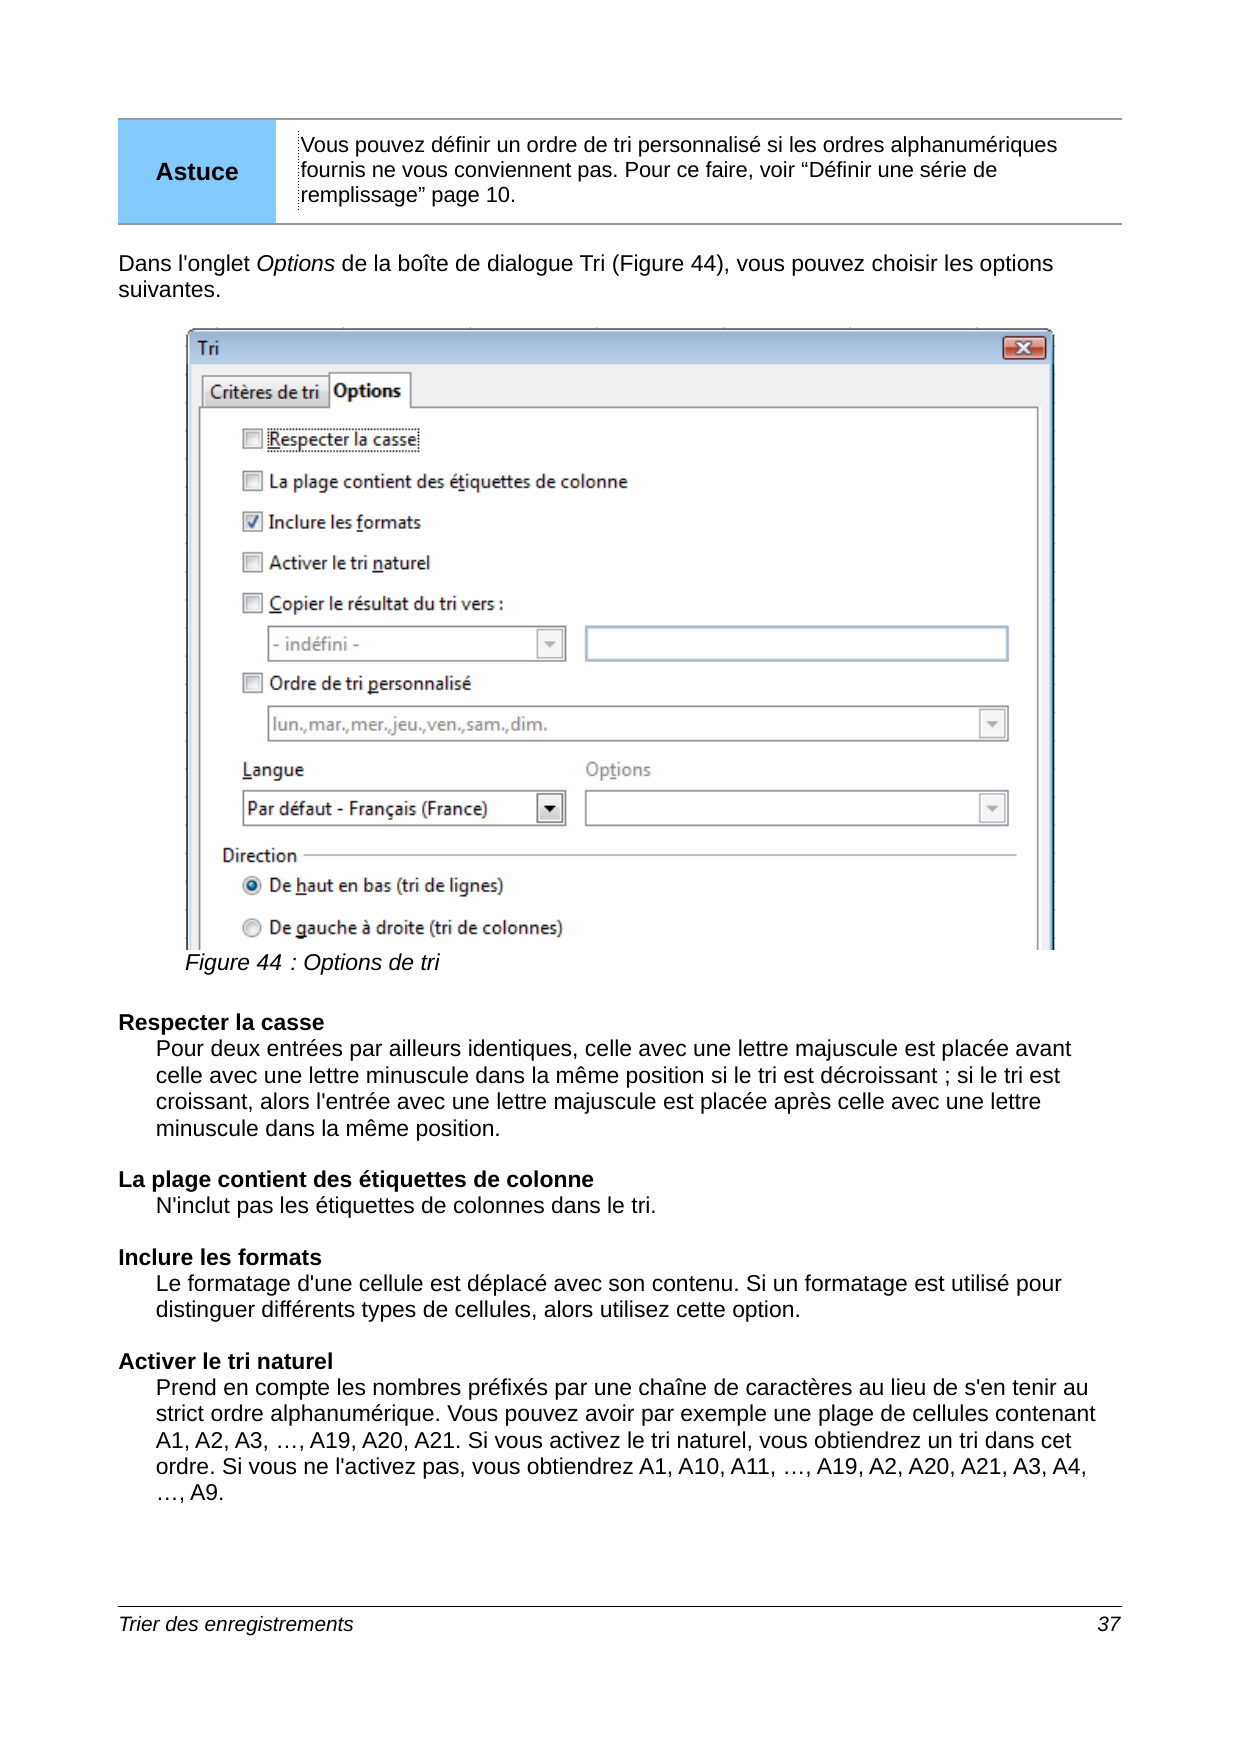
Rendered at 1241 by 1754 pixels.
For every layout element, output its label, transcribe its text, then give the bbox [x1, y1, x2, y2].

text Respecter la casse [118, 1009, 1122, 1035]
text Dans l'onglet Options de la boîte de dialogue Tri (Figure 44), vous pouvez choisir les options suivantes. [118, 249, 1122, 302]
table_header Vous pouvez définir un ordre de tri personnalisé si les ordres alphanumériques fournis ne vous conviennent pas. Pour ce faire, voir “Définir une série de remplissage” page 10. [276, 120, 1122, 223]
picture [185, 327, 1056, 950]
text Le formatage d'une cellule est déplacé avec son contenu. Si un formatage est utilisé pour distinguer différents types de cellules, alors utilisez cette option. [156, 1270, 1122, 1323]
table_header Astuce [118, 120, 276, 223]
text N'inclut pas les étiquettes de colonnes dans le tri. [156, 1192, 1122, 1218]
text Figure 44 : Options de tri [185, 950, 1055, 976]
text Pour deux entrées par ailleurs identiques, celle avec une lettre majuscule est placée avant celle avec une lettre minuscule dans la même position si le tri est décroissant ; si le tri est croissant, alors l'entrée avec une lettre majuscule est placée après celle avec une lettre minuscule dans la même position. [156, 1035, 1122, 1141]
text Activer le tri naturel [118, 1348, 1122, 1374]
text Inclure les formats [118, 1243, 1122, 1270]
text Prend en compte les nombres préfixés par une chaîne de caractères au lieu de s'en tenir au strict ordre alphanumérique. Vous pouvez avoir par exemple une plage de cellules contenant A1, A2, A3, …, A19, A20, A21. Si vous activez le tri naturel, vous obtiendrez un tri dans cet ordre. Si vous ne l'activez pas, vous obtiendrez A1, A10, A11, …, A19, A2, A20, A21, A3, A4, …, A9. [156, 1374, 1122, 1506]
text La plage contient des étiquettes de colonne [118, 1166, 1122, 1192]
